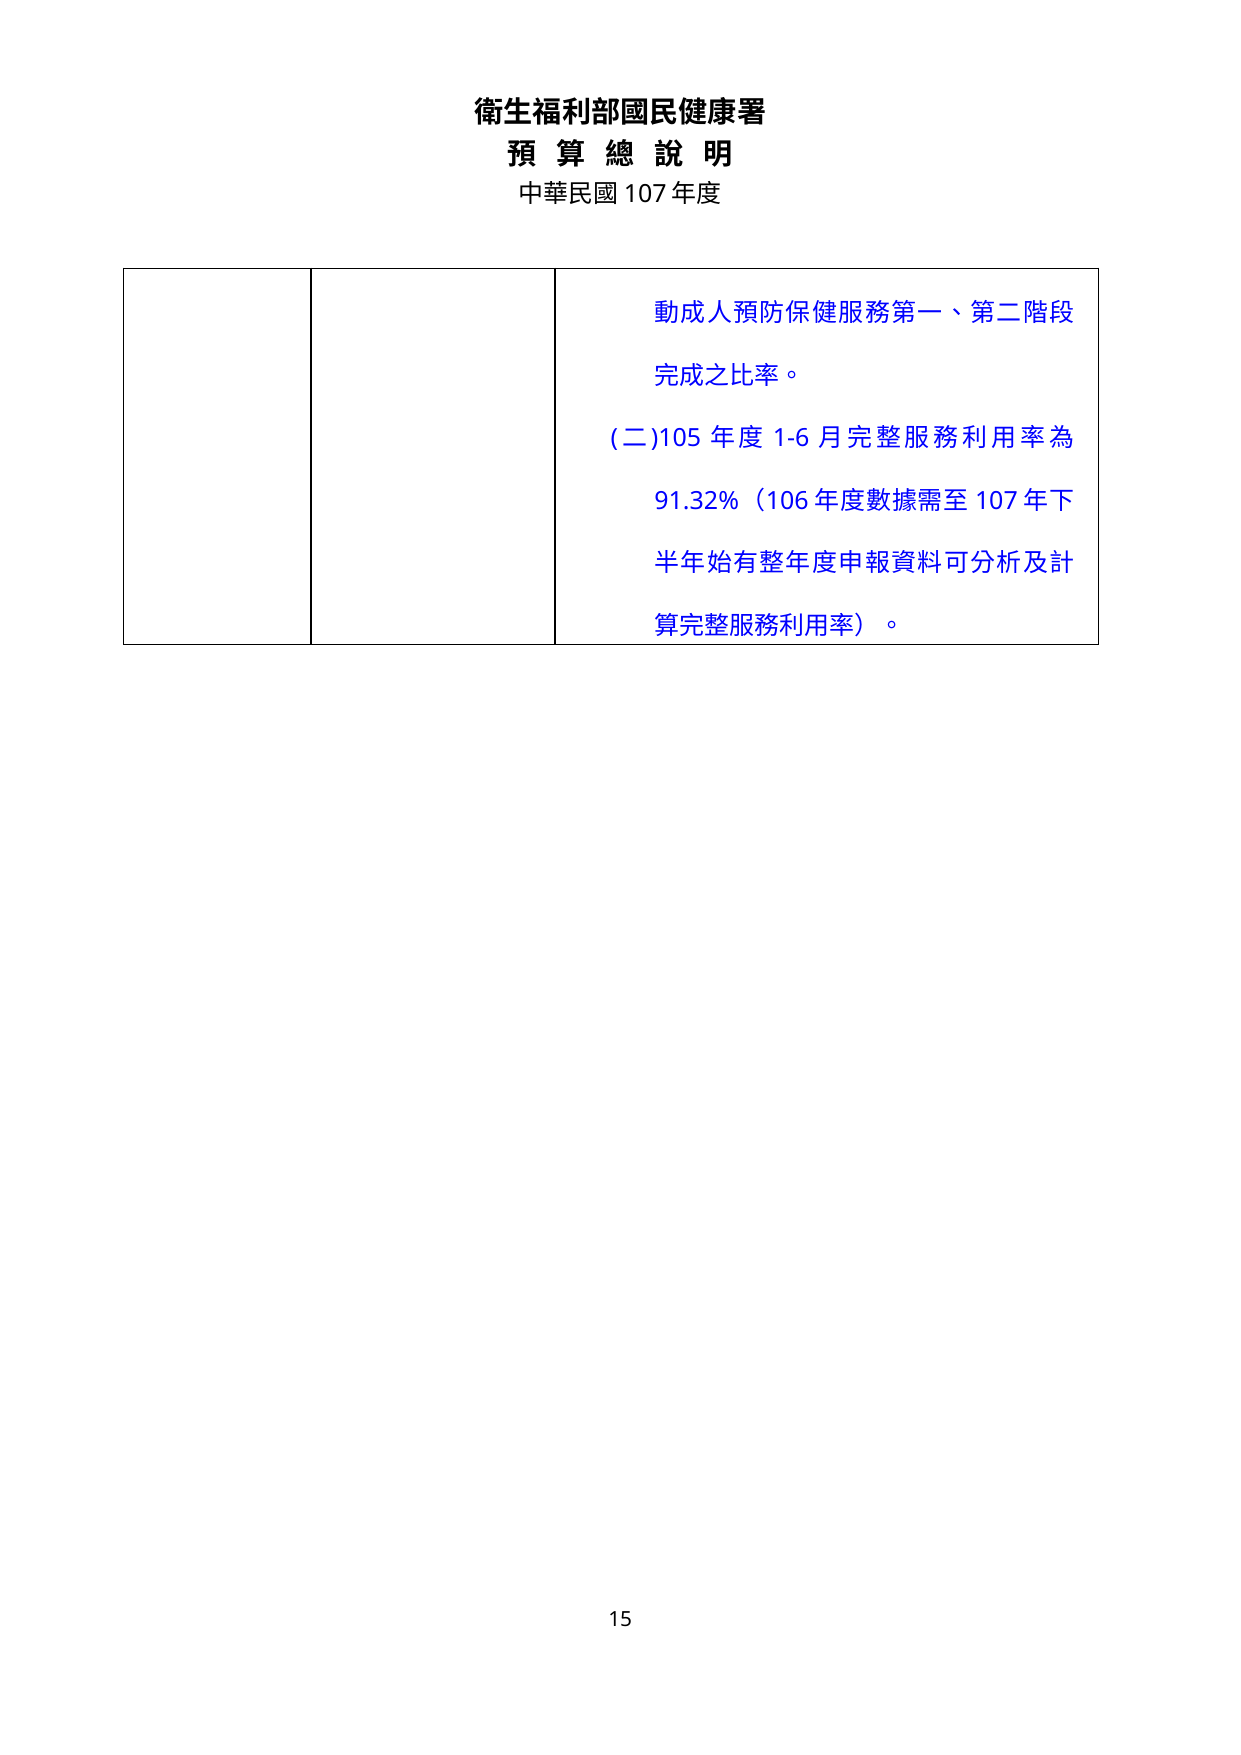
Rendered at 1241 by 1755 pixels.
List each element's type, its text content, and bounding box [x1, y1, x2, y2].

table_cell [124, 269, 310, 644]
table_cell 動成人預防保健服務第一、第二階段完成之比率。 (二)105年度1-6月完整服務利用率為91.32%（106年度數據需至107年下半年始有整年度申報資料可分析及計算完整服務利用率）。 [556, 269, 1098, 644]
table_cell [312, 269, 554, 644]
